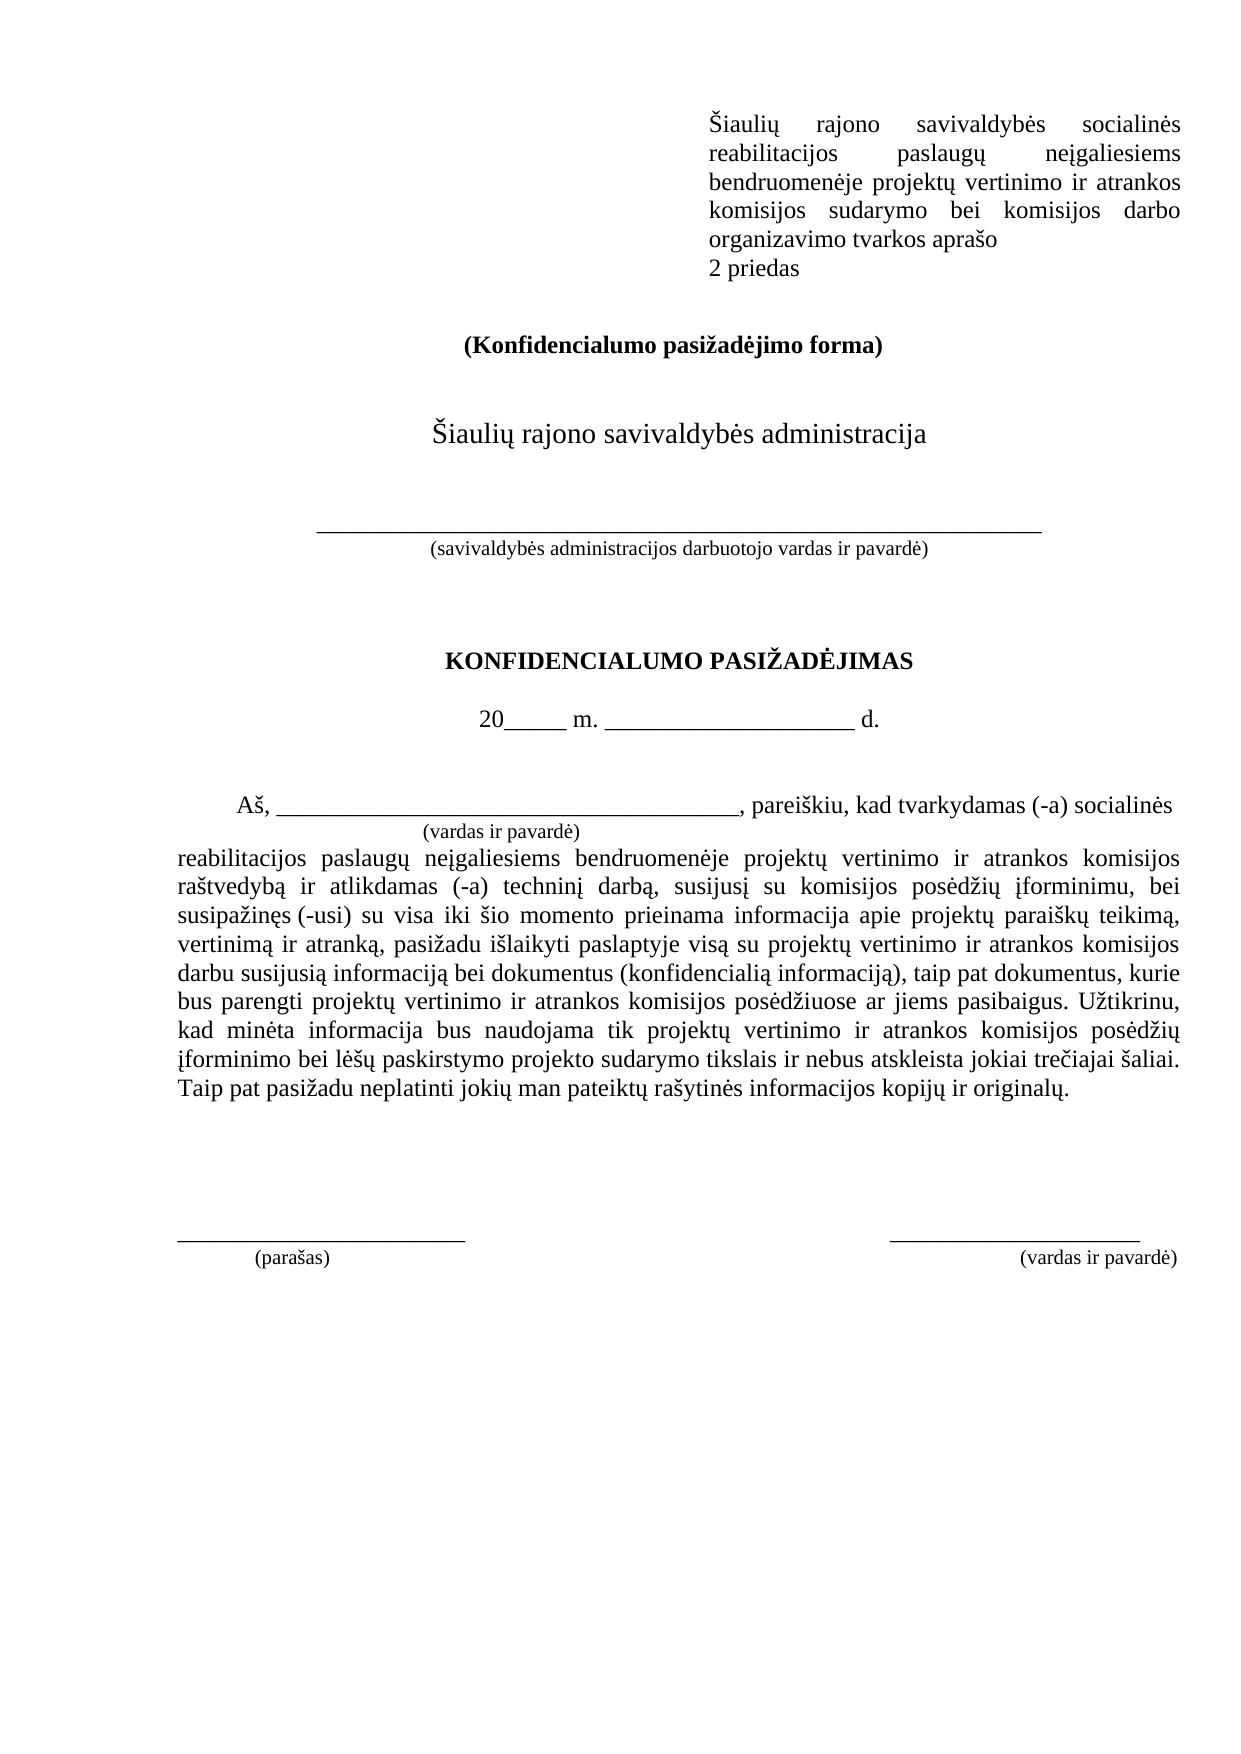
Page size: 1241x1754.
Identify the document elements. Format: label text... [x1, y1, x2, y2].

text (parašas) (vardas ir pavardė) [177, 1245, 1181, 1269]
text __________________________________________________________ [177, 507, 1181, 536]
text Aš, _____________________________________, pareiškiu, kad tvarkydamas (-a) socialinės [177, 790, 1181, 819]
text 2 priedas [709, 253, 1181, 282]
text (savivaldybės administracijos darbuotojo vardas ir pavardė) [177, 536, 1181, 560]
text 20_____ m. ____________________ d. [177, 704, 1181, 732]
text Šiaulių rajono savivaldybės administracija [177, 416, 1181, 449]
text _______________________ ____________________ [177, 1216, 1181, 1245]
text konfIDENCIALUMO PASIŽADĖJIMAS [177, 646, 1181, 675]
text (Konfidencialumo pasižadėjimo forma) [177, 330, 1169, 358]
text (vardas ir pavardė) [177, 819, 1181, 843]
text Šiaulių rajono savivaldybės socialinės reabilitacijos paslaugų neįgaliesiems bendruomenėje projektų vertinimo ir atrankos komisijos sudarymo bei komisijos darbo organizavimo tvarkos aprašo [709, 109, 1181, 253]
text reabilitacijos paslaugų neįgaliesiems bendruomenėje projektų vertinimo ir atrankos komisijos raštvedybą ir atlikdamas (-a) techninį darbą, susijusį su komisijos posėdžių įforminimu, bei susipažinęs (-usi) su visa iki šio momento prieinama informacija apie projektų paraiškų teikimą, vertinimą ir atranką, pasižadu išlaikyti paslaptyje visą su projektų vertinimo ir atrankos komisijos darbu susijusią informaciją bei dokumentus (konfidencialią informaciją), taip pat dokumentus, kurie bus parengti projektų vertinimo ir atrankos komisijos posėdžiuose ar jiems pasibaigus. Užtikrinu, kad minėta informacija bus naudojama tik projektų vertinimo ir atrankos komisijos posėdžių įforminimo bei lėšų paskirstymo projekto sudarymo tikslais ir nebus atskleista jokiai trečiajai šaliai. Taip pat pasižadu neplatinti jokių man pateiktų rašytinės informacijos kopijų ir originalų. [177, 843, 1181, 1101]
